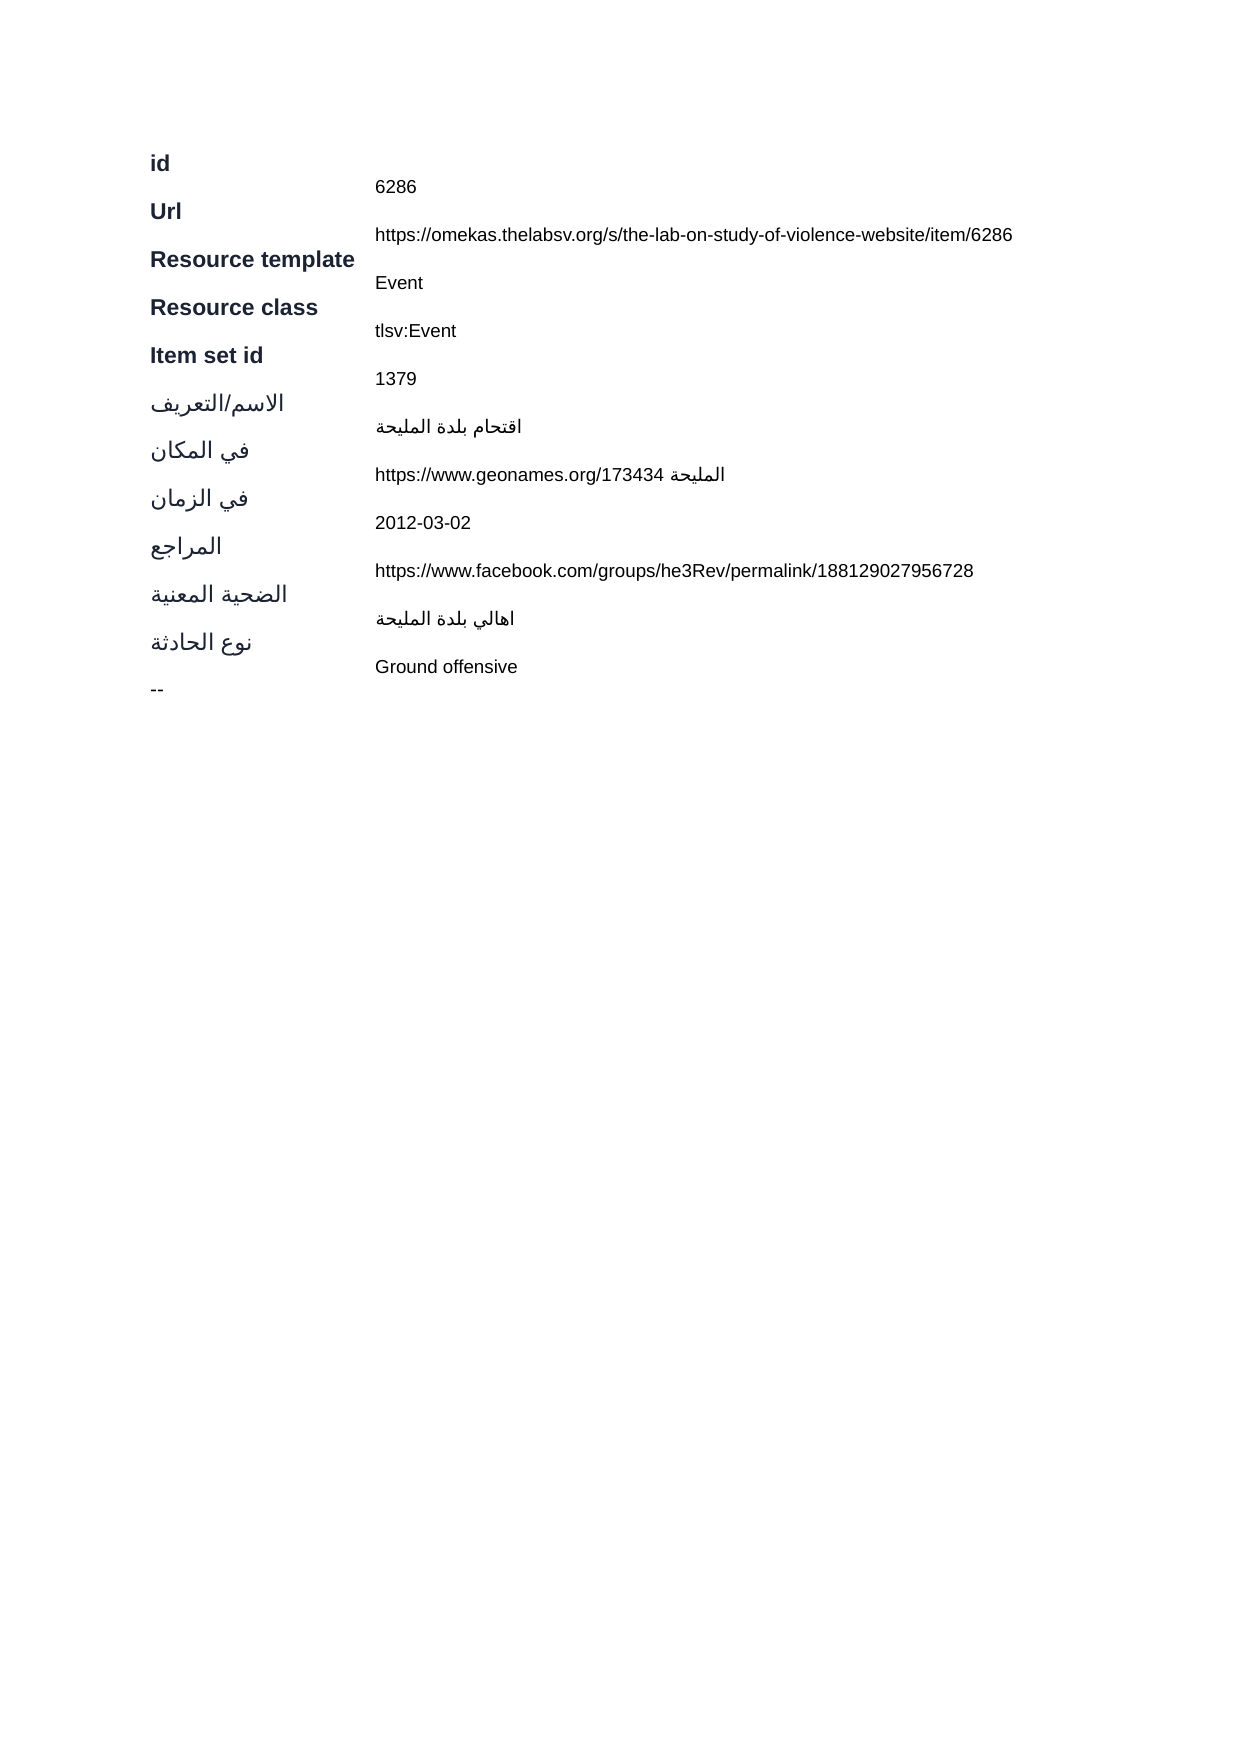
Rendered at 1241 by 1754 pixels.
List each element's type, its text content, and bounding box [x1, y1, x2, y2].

text https://www.facebook.com/groups/he3Rev/permalink/188129027956728 [375, 560, 1090, 581]
text الضحية المعنية [150, 581, 1090, 608]
text Resource template [150, 246, 1090, 272]
text 6286 [375, 176, 1090, 198]
text 2012-03-02 [375, 512, 1090, 533]
text نوع الحادثة [150, 629, 1090, 656]
text الاسم/التعريف [150, 389, 1090, 416]
text Resource class [150, 294, 1090, 320]
text id [150, 150, 1090, 176]
text Url [150, 198, 1090, 224]
text المراجع [150, 533, 1090, 560]
text https://omekas.thelabsv.org/s/the-lab-on-study-of-violence-website/item/6286 [375, 224, 1090, 246]
text Item set id [150, 342, 1090, 368]
text https://www.geonames.org/173434 المليحة [375, 464, 1090, 485]
text اهالي بلدة المليحة [375, 608, 1090, 629]
text في الزمان [150, 485, 1090, 512]
text tlsv:Event [375, 320, 1090, 342]
text Event [375, 272, 1090, 294]
text 1379 [375, 368, 1090, 389]
text في المكان [150, 437, 1090, 464]
text اقتحام بلدة المليحة [375, 416, 1090, 437]
text Ground offensive [375, 656, 1090, 677]
text -- [150, 677, 1090, 701]
